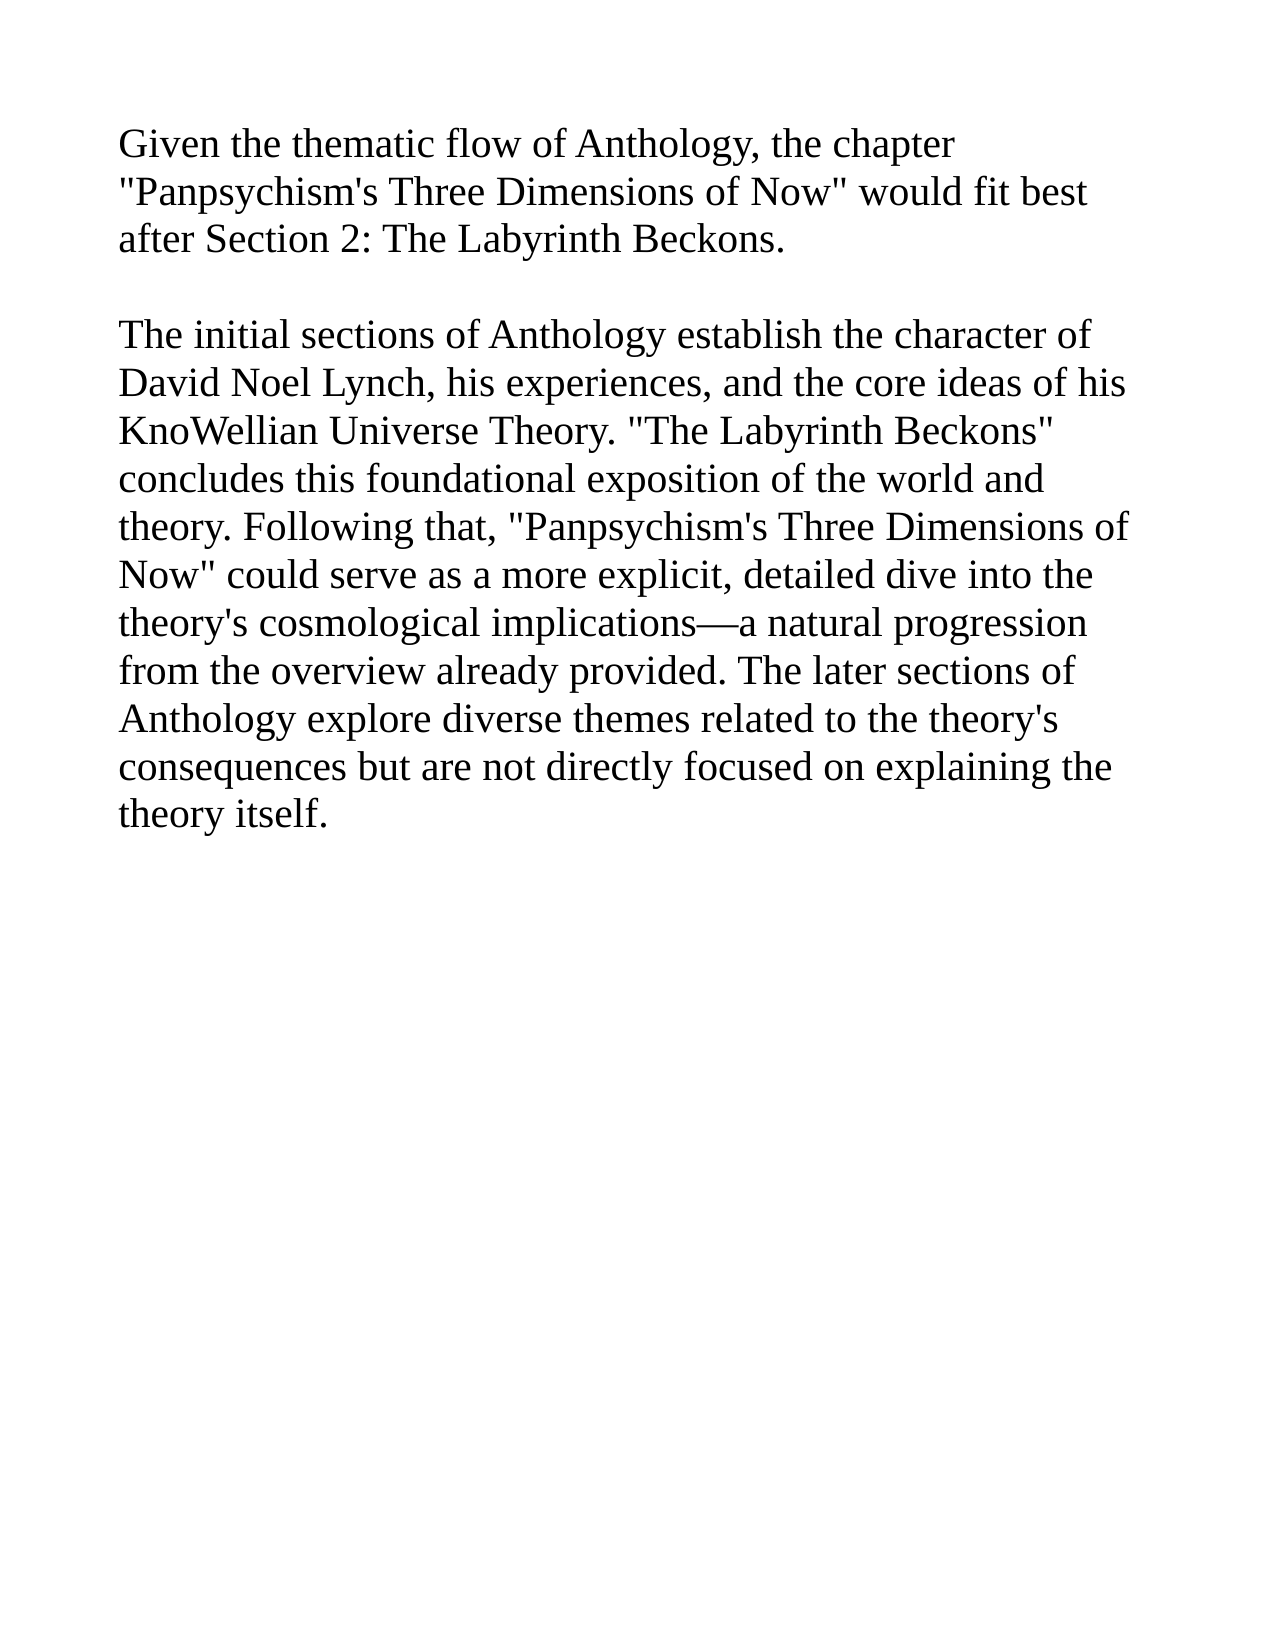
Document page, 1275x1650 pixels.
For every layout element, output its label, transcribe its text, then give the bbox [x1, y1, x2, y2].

text Given the thematic flow of Anthology, the chapter "Panpsychism's Three Dimensions of Now" would fit best after Section 2: The Labyrinth Beckons. [118, 118, 1157, 262]
text The initial sections of Anthology establish the character of David Noel Lynch, his experiences, and the core ideas of his KnoWellian Universe Theory. "The Labyrinth Beckons" concludes this foundational exposition of the world and theory. Following that, "Panpsychism's Three Dimensions of Now" could serve as a more explicit, detailed dive into the theory's cosmological implications—a natural progression from the overview already provided. The later sections of Anthology explore diverse themes related to the theory's consequences but are not directly focused on explaining the theory itself. [118, 310, 1157, 837]
